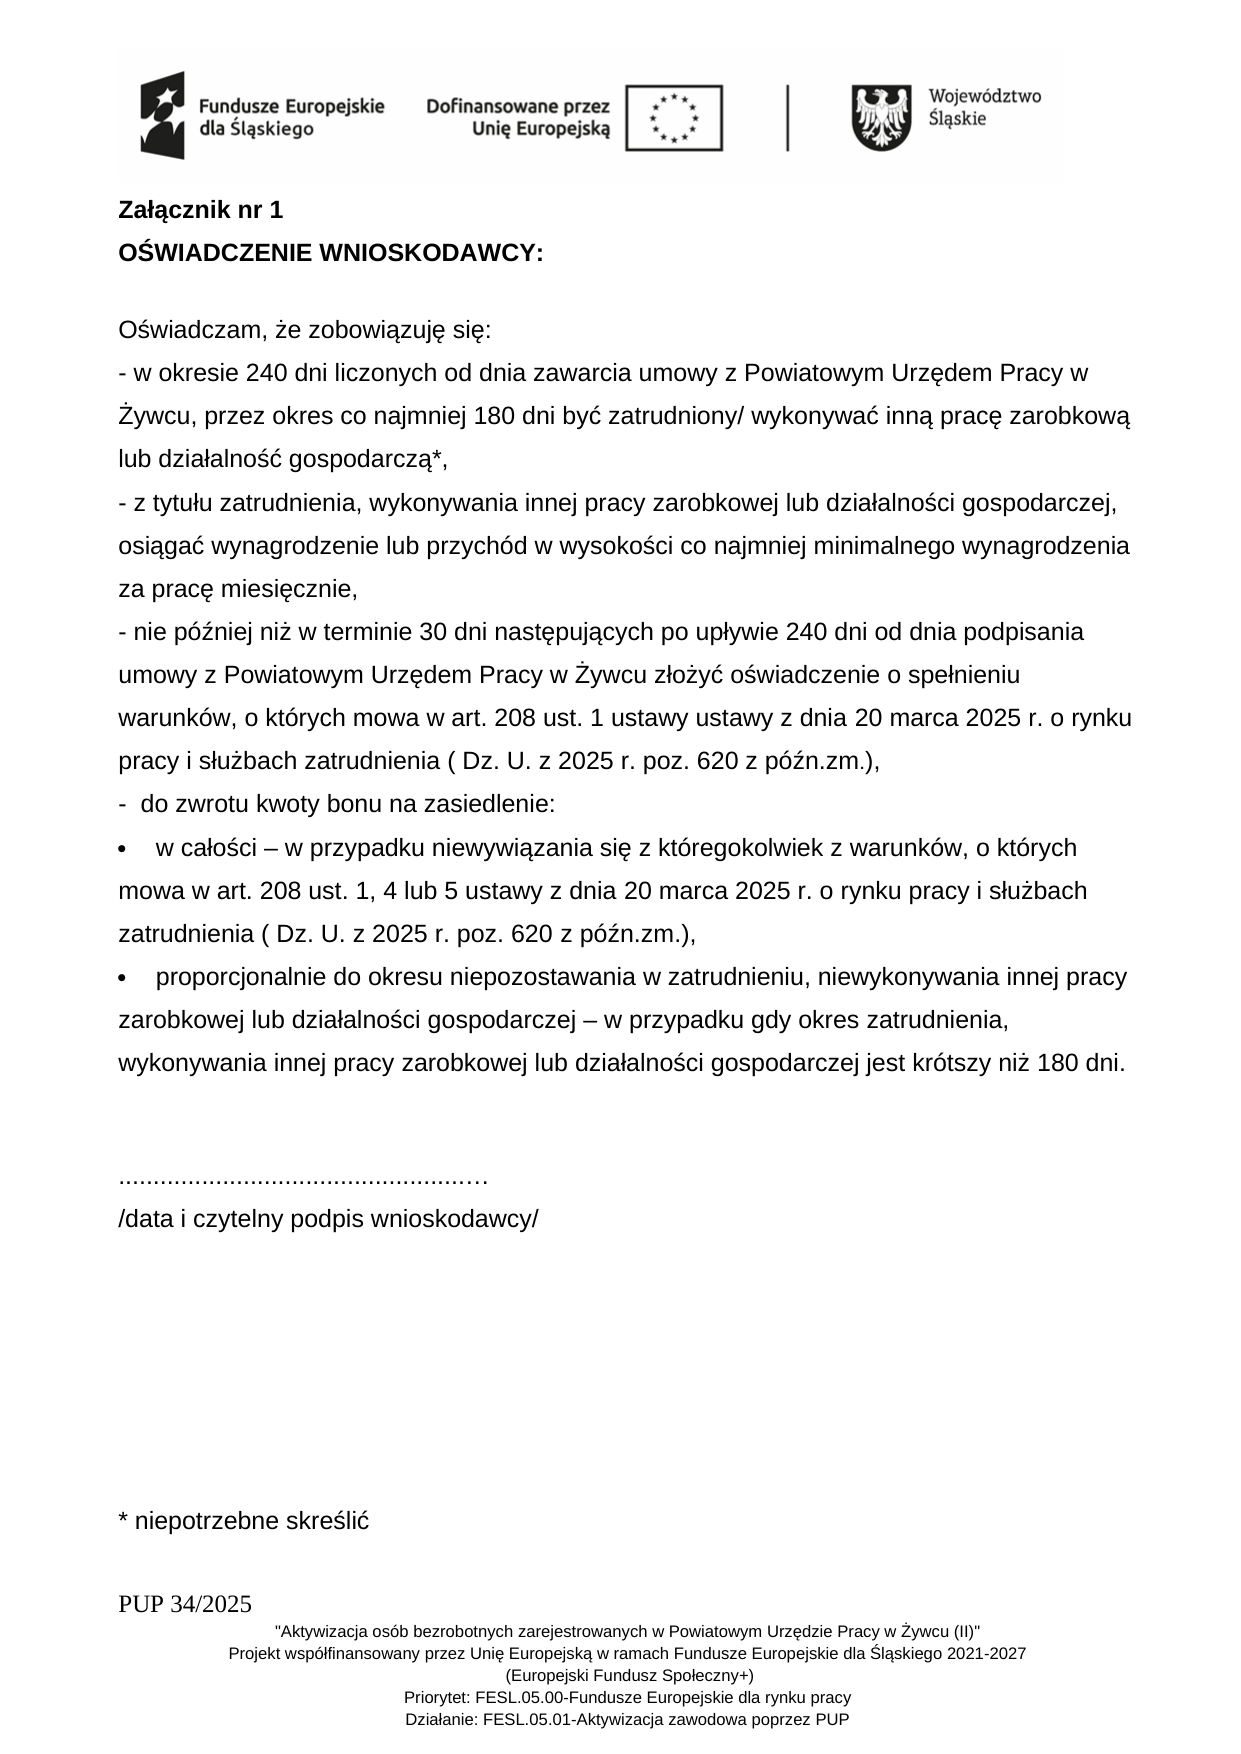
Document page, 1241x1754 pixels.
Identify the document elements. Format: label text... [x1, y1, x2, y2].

list w całości – w przypadku niewywiązania się z któregokolwiek z warunków, o których mowa w art. 208 ust. 1, 4 lub 5 ustawy z dnia 20 marca 2025 r. o rynku pracy i służbach zatrudnienia ( Dz. U. z 2025 r. poz. 620 z późn.zm.), [118, 833, 1137, 948]
picture [118, 48, 1064, 183]
text - z tytułu zatrudnienia, wykonywania innej pracy zarobkowej lub działalności gospodarczej, osiągać wynagrodzenie lub przychód w wysokości co najmniej minimalnego wynagrodzenia za pracę miesięcznie, [118, 488, 1137, 603]
text Załącznik nr 1 OŚWIADCZENIE WNIOSKODAWCY: [118, 195, 1137, 303]
text ..................................................… [118, 1161, 1137, 1190]
text Oświadczam, że zobowiązuję się: - w okresie 240 dni liczonych od dnia zawarcia umowy z Powiatowym Urzędem Pracy w Żywcu, przez okres co najmniej 180 dni być zatrudniony/ wykonywać inną pracę zarobkową lub działalność gospodarczą*, [118, 315, 1137, 473]
list proporcjonalnie do okresu niepozostawania w zatrudnieniu, niewykonywania innej pracy zarobkowej lub działalności gospodarczej – w przypadku gdy okres zatrudnienia, wykonywania innej pracy zarobkowej lub działalności gospodarczej jest krótszy niż 180 dni. [118, 962, 1137, 1113]
text /data i czytelny podpis wnioskodawcy/ [118, 1204, 1137, 1233]
text * niepotrzebne skreślić [118, 1506, 1137, 1535]
text - nie później niż w terminie 30 dni następujących po upływie 240 dni od dnia podpisania umowy z Powiatowym Urzędem Pracy w Żywcu złożyć oświadczenie o spełnieniu warunków, o których mowa w art. 208 ust. 1 ustawy ustawy z dnia 20 marca 2025 r. o rynku pracy i służbach zatrudnienia ( Dz. U. z 2025 r. poz. 620 z późn.zm.), - do zwrotu kwoty bonu na zasiedlenie: [118, 617, 1137, 818]
